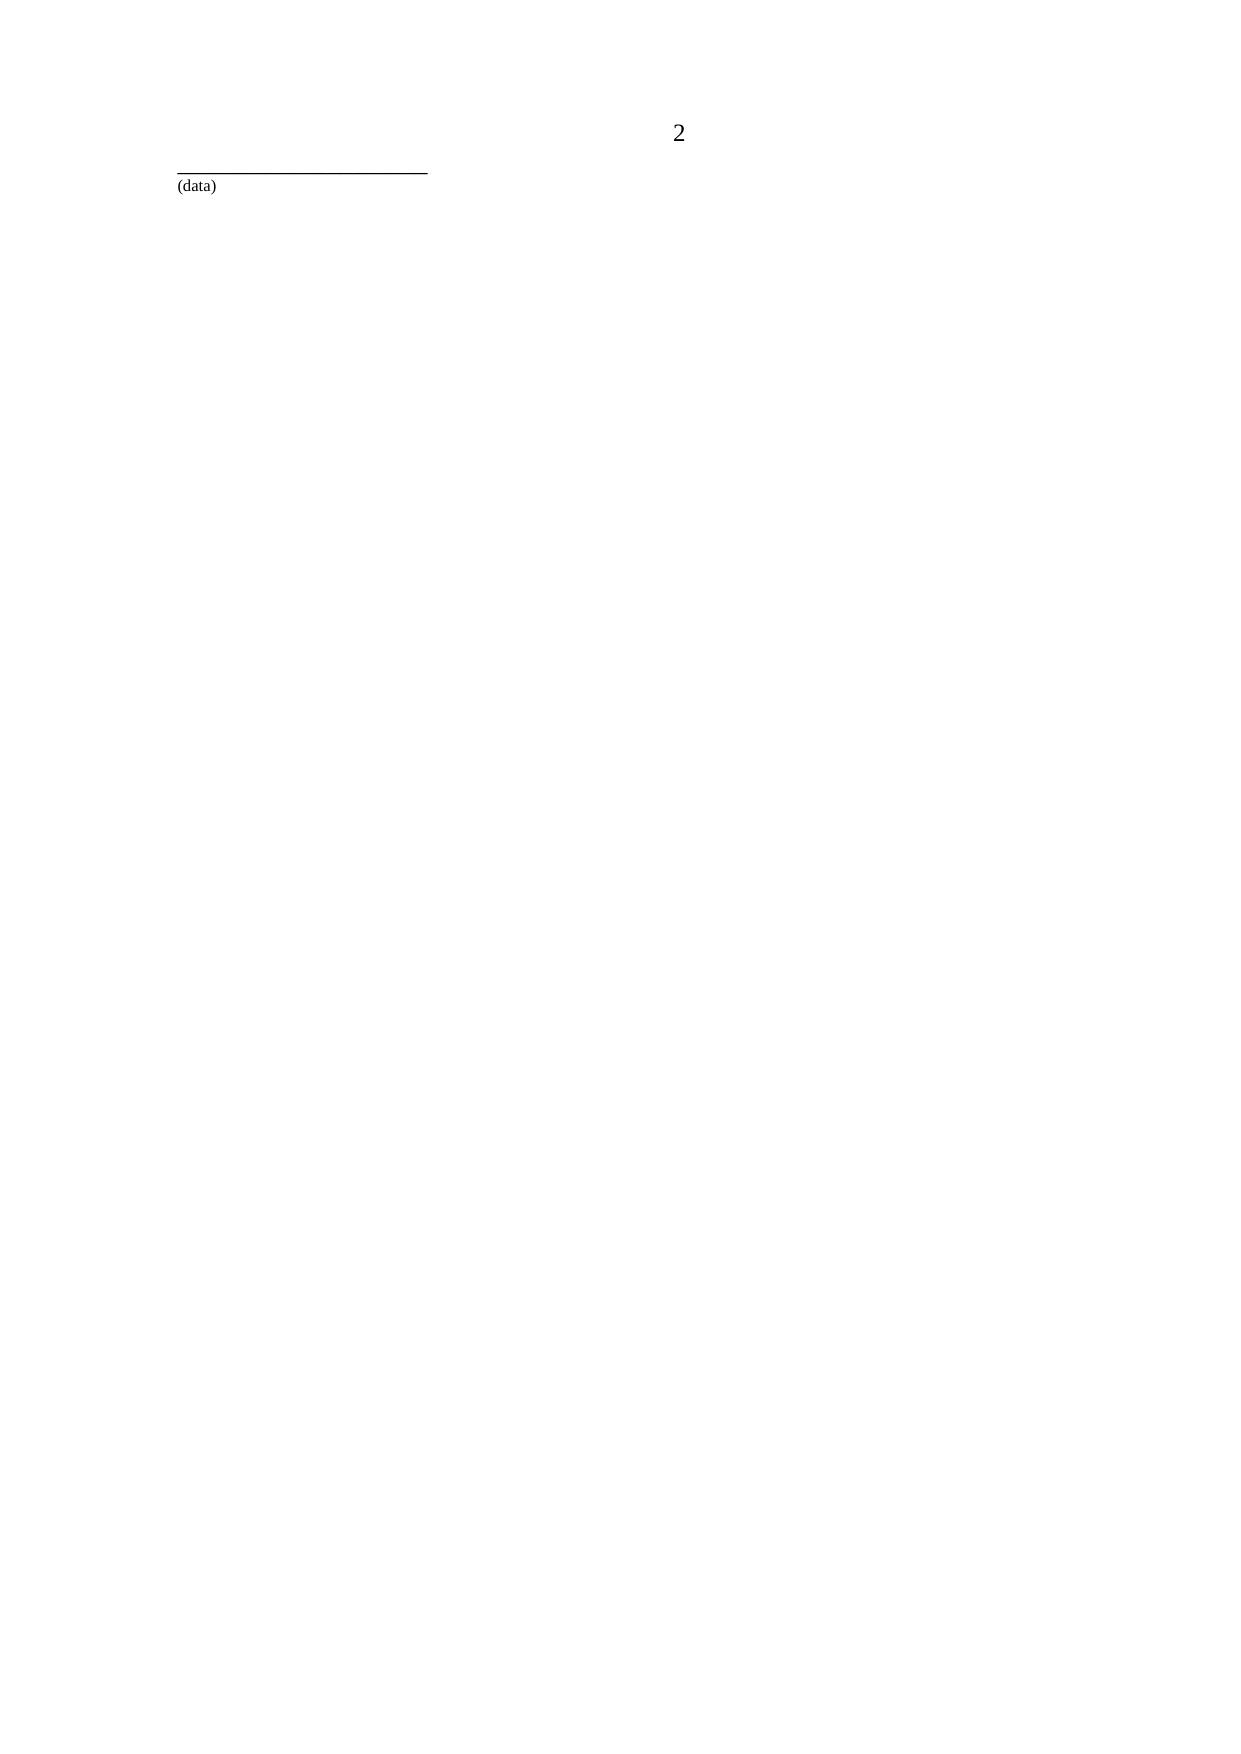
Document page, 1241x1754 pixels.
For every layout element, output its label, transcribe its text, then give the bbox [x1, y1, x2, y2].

text ____________________ [177, 148, 1181, 176]
text (data) [177, 176, 1181, 205]
